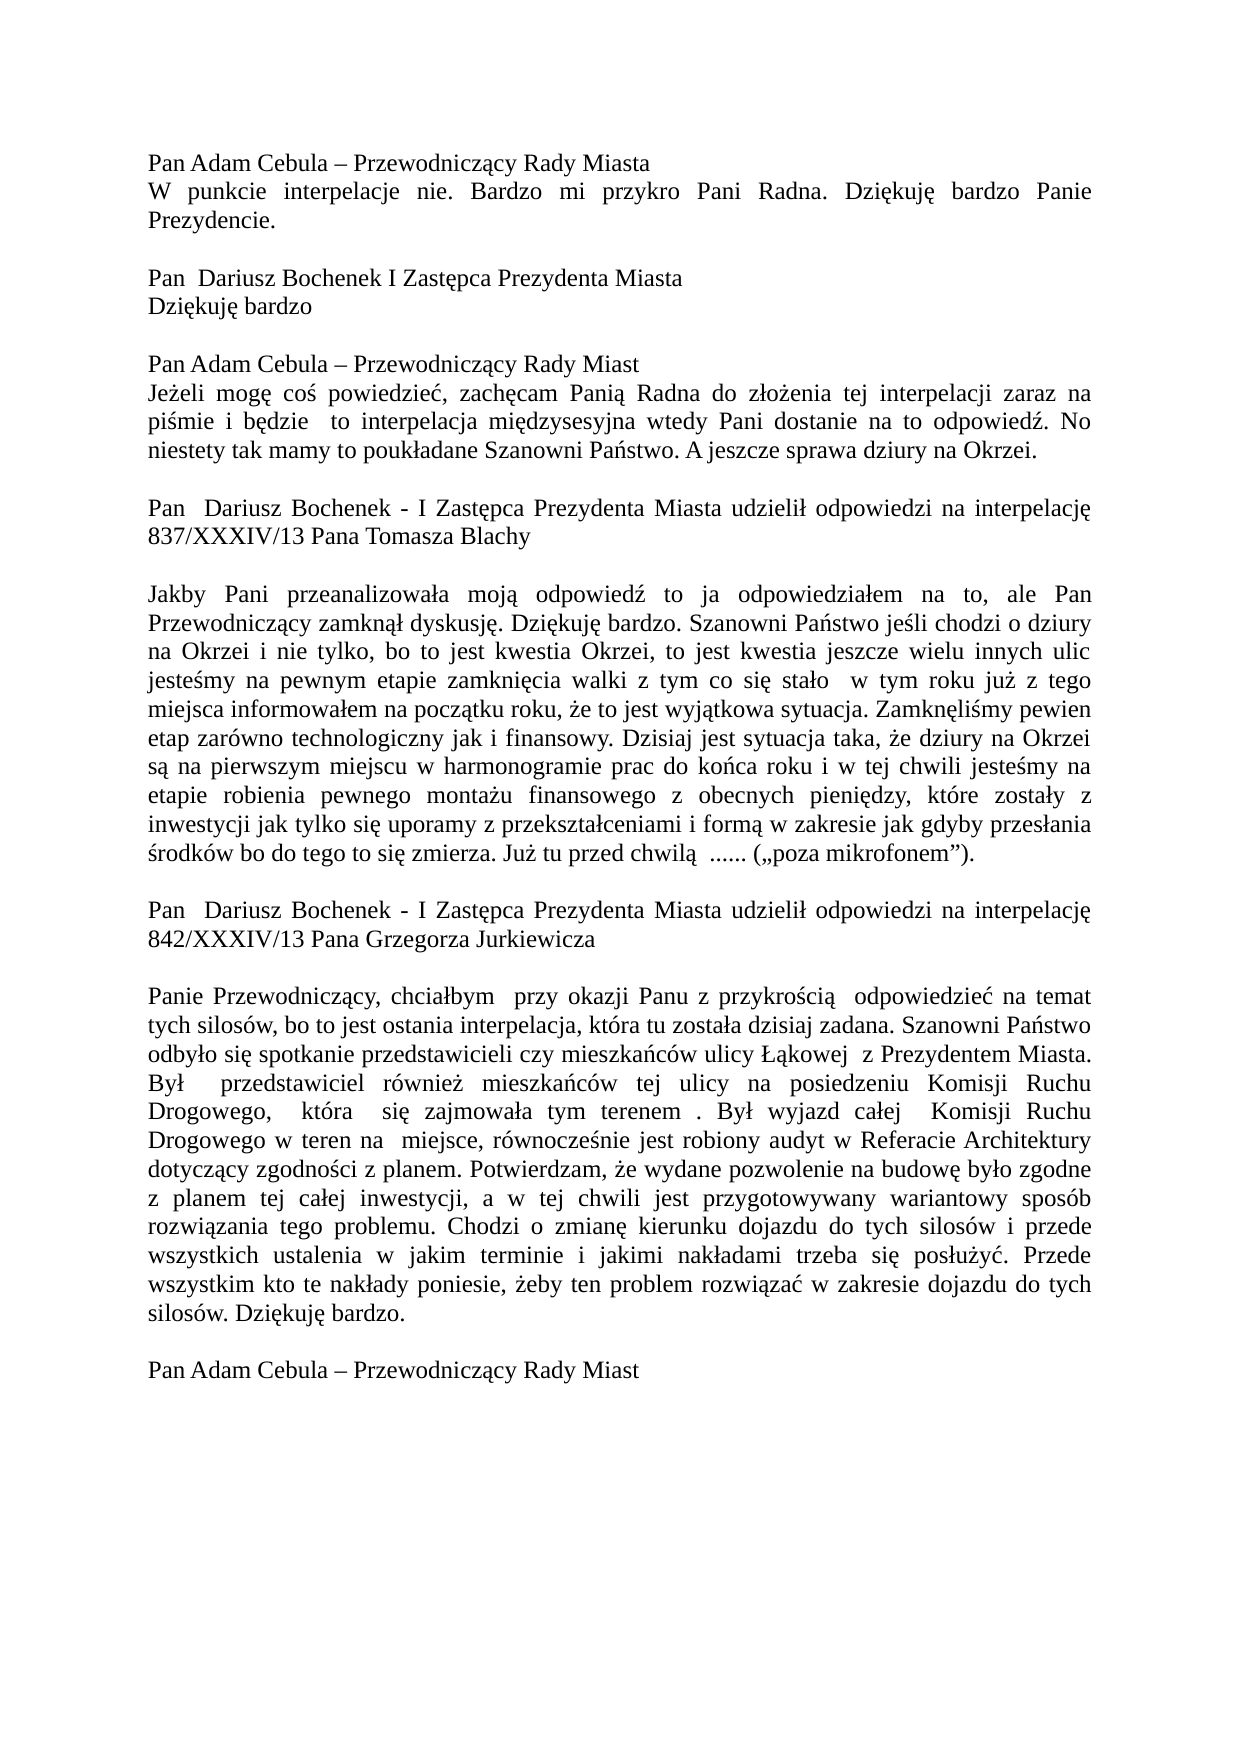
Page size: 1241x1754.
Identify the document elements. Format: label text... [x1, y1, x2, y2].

text Pan Adam Cebula – Przewodniczący Rady Miasta [148, 148, 1093, 176]
text Jakby Pani przeanalizowała moją odpowiedź to ja odpowiedziałem na to, ale Pan Przewodniczący zamknął dyskusję. Dziękuję bardzo. Szanowni Państwo jeśli chodzi o dziury na Okrzei i nie tylko, bo to jest kwestia Okrzei, to jest kwestia jeszcze wielu innych ulic jesteśmy na pewnym etapie zamknięcia walki z tym co się stało w tym roku już z tego miejsca informowałem na początku roku, że to jest wyjątkowa sytuacja. Zamknęliśmy pewien etap zarówno technologiczny jak i finansowy. Dzisiaj jest sytuacja taka, że dziury na Okrzei są na pierwszym miejscu w harmonogramie prac do końca roku i w tej chwili jesteśmy na etapie robienia pewnego montażu finansowego z obecnych pieniędzy, które zostały z inwestycji jak tylko się uporamy z przekształceniami i formą w zakresie jak gdyby przesłania środków bo do tego to się zmierza. Już tu przed chwilą ...... („poza mikrofonem”). [148, 579, 1093, 866]
text Panie Przewodniczący, chciałbym przy okazji Panu z przykrością odpowiedzieć na temat tych silosów, bo to jest ostania interpelacja, która tu została dzisiaj zadana. Szanowni Państwo odbyło się spotkanie przedstawicieli czy mieszkańców ulicy Łąkowej z Prezydentem Miasta. Był przedstawiciel również mieszkańców tej ulicy na posiedzeniu Komisji Ruchu Drogowego, która się zajmowała tym terenem . Był wyjazd całej Komisji Ruchu Drogowego w teren na miejsce, równocześnie jest robiony audyt w Referacie Architektury dotyczący zgodności z planem. Potwierdzam, że wydane pozwolenie na budowę było zgodne z planem tej całej inwestycji, a w tej chwili jest przygotowywany wariantowy sposób rozwiązania tego problemu. Chodzi o zmianę kierunku dojazdu do tych silosów i przede wszystkich ustalenia w jakim terminie i jakimi nakładami trzeba się posłużyć. Przede wszystkim kto te nakłady poniesie, żeby ten problem rozwiązać w zakresie dojazdu do tych silosów. Dziękuję bardzo. [148, 981, 1093, 1326]
text Dziękuję bardzo [148, 291, 1093, 320]
text Pan Adam Cebula – Przewodniczący Rady Miast [148, 1355, 1093, 1384]
text Pan Dariusz Bochenek - I Zastępca Prezydenta Miasta udzielił odpowiedzi na interpelację 842/XXXIV/13 Pana Grzegorza Jurkiewicza [148, 895, 1093, 953]
text Pan Dariusz Bochenek - I Zastępca Prezydenta Miasta udzielił odpowiedzi na interpelację 837/XXXIV/13 Pana Tomasza Blachy [148, 493, 1093, 550]
text Pan Adam Cebula – Przewodniczący Rady Miast [148, 349, 1093, 378]
text Pan Dariusz Bochenek I Zastępca Prezydenta Miasta [148, 263, 1093, 291]
text Jeżeli mogę coś powiedzieć, zachęcam Panią Radna do złożenia tej interpelacji zaraz na piśmie i będzie to interpelacja międzysesyjna wtedy Pani dostanie na to odpowiedź. No niestety tak mamy to poukładane Szanowni Państwo. A jeszcze sprawa dziury na Okrzei. [148, 378, 1093, 464]
text W punkcie interpelacje nie. Bardzo mi przykro Pani Radna. Dziękuję bardzo Panie Prezydencie. [148, 176, 1093, 234]
